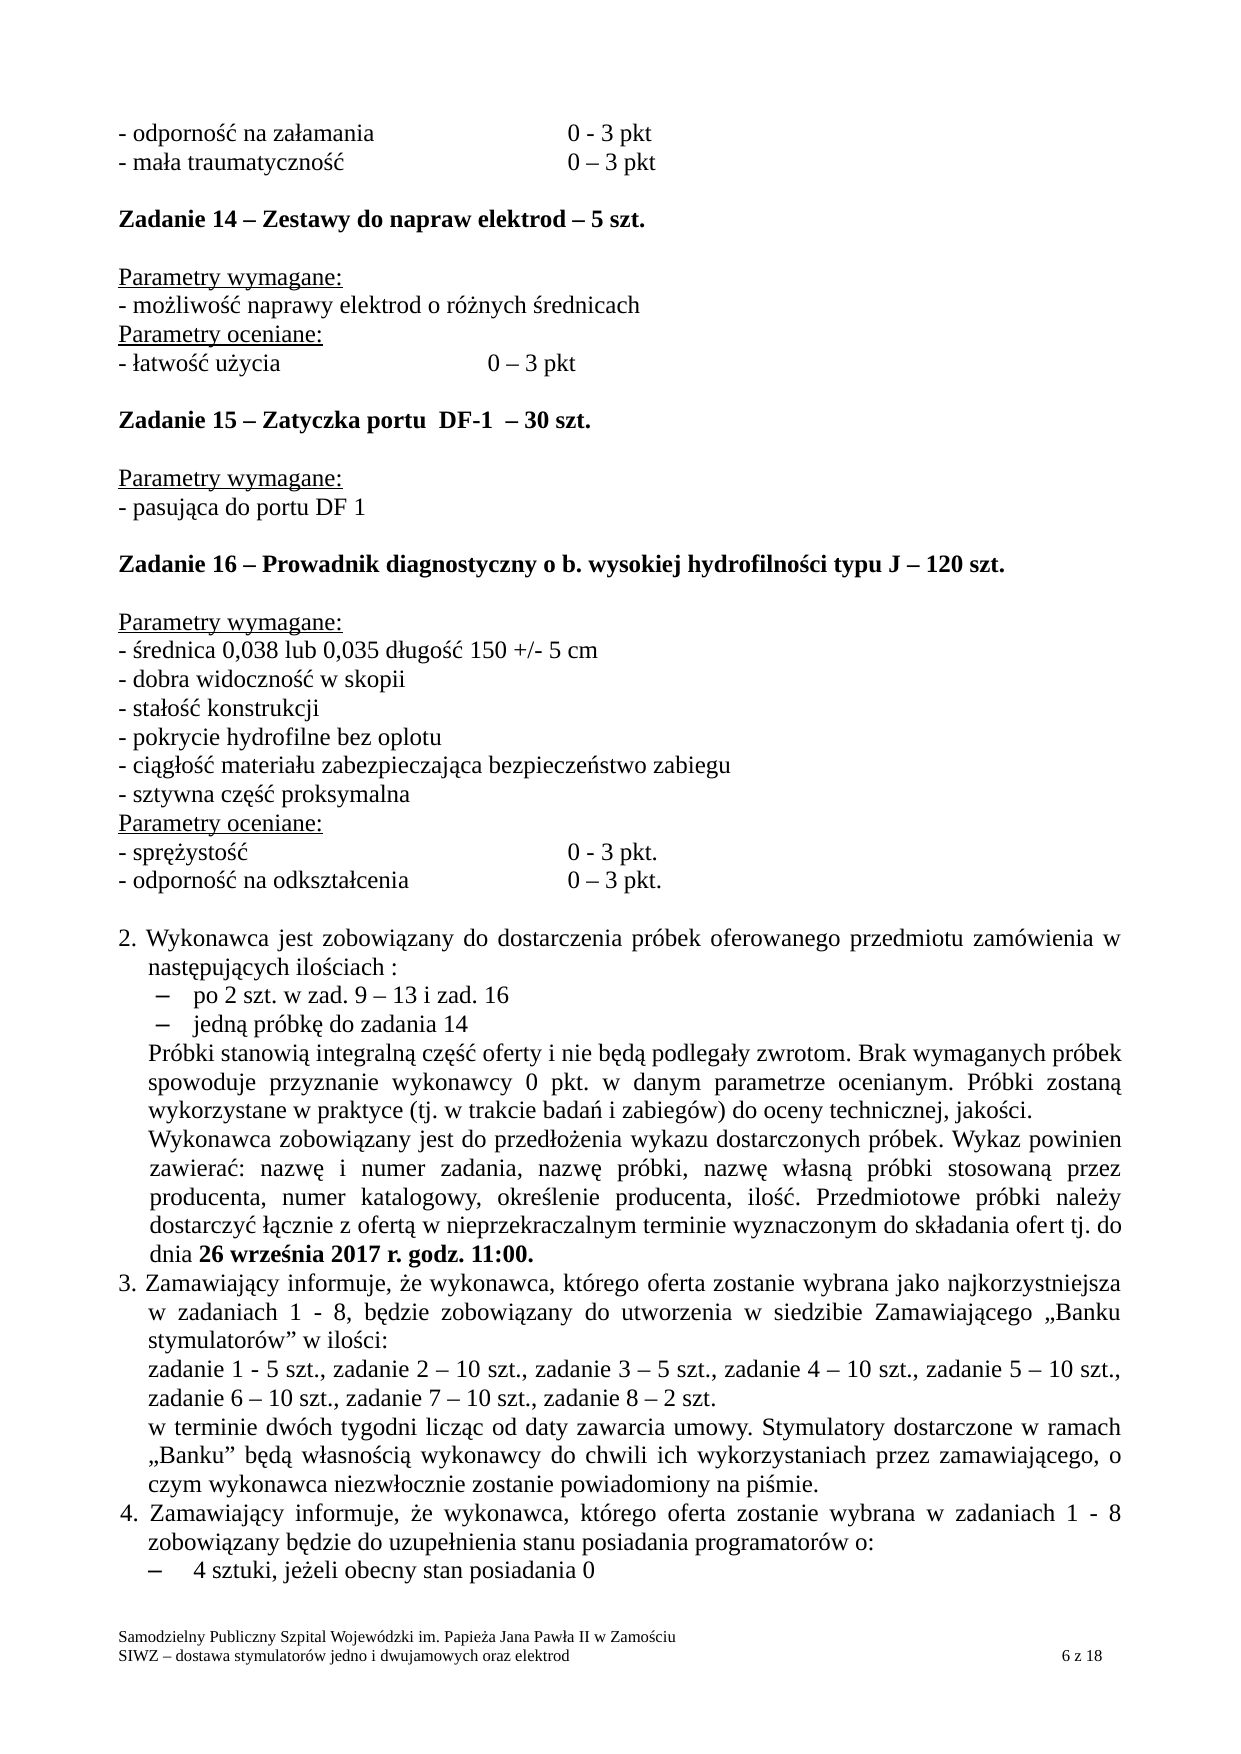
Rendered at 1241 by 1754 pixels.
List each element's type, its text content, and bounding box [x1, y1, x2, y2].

text Próbki stanowią integralną część oferty i nie będą podlegały zwrotom. Brak wymaganych próbek spowoduje przyznanie wykonawcy 0 pkt. w danym parametrze ocenianym. Próbki zostaną wykorzystane w praktyce (tj. w trakcie badań i zabiegów) do oceny technicznej, jakości. [148, 1038, 1122, 1124]
text Zadanie 15 – Zatyczka portu DF-1 – 30 szt. [118, 406, 1122, 434]
text Wykonawca zobowiązany jest do przedłożenia wykazu dostarczonych próbek. Wykaz powinien zawierać: nazwę i numer zadania, nazwę próbki, nazwę własną próbki stosowaną przez producenta, numer katalogowy, określenie producenta, ilość. Przedmiotowe próbki należy dostarczyć łącznie z ofertą w nieprzekraczalnym terminie wyznaczonym do składania ofert tj. do dnia 26 września 2017 r. godz. 11:00. [148, 1124, 1122, 1268]
text - dobra widoczność w skopii [118, 664, 1122, 693]
text - odporność na odkształcenia 0 – 3 pkt. [118, 866, 1122, 894]
text - sprężystość 0 - 3 pkt. [118, 837, 1122, 866]
text 3. Zamawiający informuje, że wykonawca, którego oferta zostanie wybrana jako najkorzystniejsza w zadaniach 1 - 8, będzie zobowiązany do utworzenia w siedzibie Zamawiającego „Banku stymulatorów” w ilości: [118, 1268, 1122, 1354]
text Parametry wymagane: [118, 607, 1122, 636]
text - odporność na załamania 0 - 3 pkt [118, 118, 1122, 147]
text 2. Wykonawca jest zobowiązany do dostarczenia próbek oferowanego przedmiotu zamówienia w następujących ilościach : [118, 923, 1122, 981]
text 4. Zamawiający informuje, że wykonawca, którego oferta zostanie wybrana w zadaniach 1 - 8 zobowiązany będzie do uzupełnienia stanu posiadania programatorów o: [120, 1498, 1122, 1556]
text - mała traumatyczność 0 – 3 pkt [118, 147, 1122, 176]
text Parametry oceniane: [118, 808, 1122, 837]
text - sztywna część proksymalna [118, 779, 1122, 808]
text Parametry wymagane: [118, 463, 1122, 492]
list jedną próbkę do zadania 14 [156, 1009, 1122, 1038]
list 4 sztuki, jeżeli obecny stan posiadania 0 [148, 1556, 1122, 1584]
text - pokrycie hydrofilne bez oplotu [118, 722, 1122, 751]
text - możliwość naprawy elektrod o różnych średnicach [118, 291, 1122, 319]
text - stałość konstrukcji [118, 693, 1122, 722]
list po 2 szt. w zad. 9 – 13 i zad. 16 [156, 981, 1122, 1009]
text Parametry wymagane: [118, 262, 1122, 291]
text Zadanie 14 – Zestawy do napraw elektrod – 5 szt. [118, 204, 1122, 233]
text - pasująca do portu DF 1 [118, 492, 1122, 521]
text - ciągłość materiału zabezpieczająca bezpieczeństwo zabiegu [118, 751, 1122, 779]
text - średnica 0,038 lub 0,035 długość 150 +/- 5 cm [118, 636, 1122, 664]
text w terminie dwóch tygodni licząc od daty zawarcia umowy. Stymulatory dostarczone w ramach „Banku” będą własnością wykonawcy do chwili ich wykorzystaniach przez zamawiającego, o czym wykonawca niezwłocznie zostanie powiadomiony na piśmie. [148, 1412, 1122, 1498]
text - łatwość użycia 0 – 3 pkt [118, 348, 1122, 377]
text zadanie 1 - 5 szt., zadanie 2 – 10 szt., zadanie 3 – 5 szt., zadanie 4 – 10 szt., zadanie 5 – 10 szt., zadanie 6 – 10 szt., zadanie 7 – 10 szt., zadanie 8 – 2 szt. [148, 1354, 1122, 1412]
text Parametry oceniane: [118, 319, 1122, 348]
text Zadanie 16 – Prowadnik diagnostyczny o b. wysokiej hydrofilności typu J – 120 szt. [118, 549, 1122, 578]
